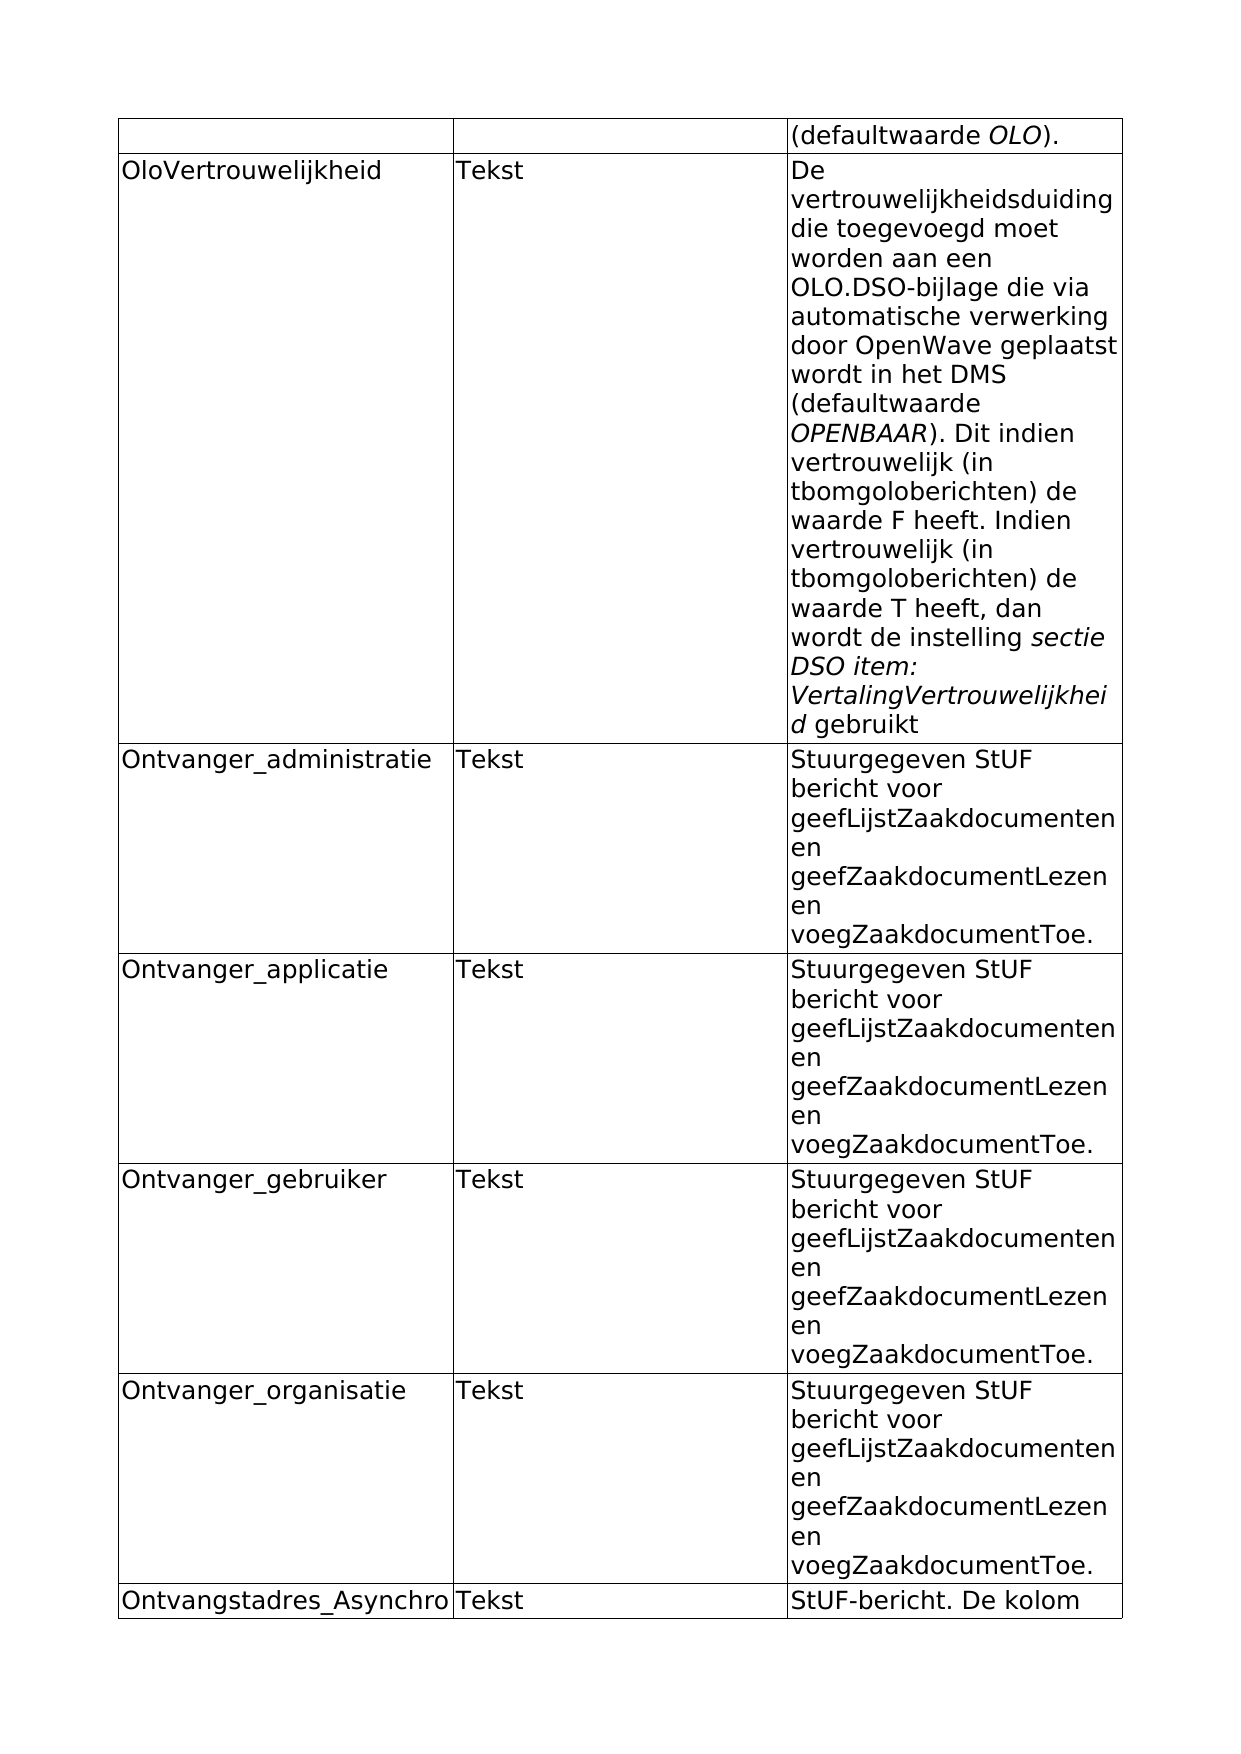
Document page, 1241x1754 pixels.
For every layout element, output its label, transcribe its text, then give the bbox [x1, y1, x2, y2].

table_cell Tekst [454, 744, 787, 953]
table_cell Tekst [454, 954, 787, 1163]
table_cell [119, 119, 453, 153]
table_cell Stuurgegeven StUF bericht voor geefLijstZaakdocumenten en geefZaakdocumentLezen en voegZaakdocumentToe. [788, 1374, 1122, 1583]
table_cell Tekst [454, 1584, 787, 1618]
table_cell (defaultwaarde OLO). [788, 119, 1122, 153]
table_cell Ontvanger_administratie [119, 744, 453, 953]
table_cell Stuurgegeven StUF bericht voor geefLijstZaakdocumenten en geefZaakdocumentLezen en voegZaakdocumentToe. [788, 744, 1122, 953]
table_cell Tekst [454, 1164, 787, 1373]
table_cell Stuurgegeven StUF bericht voor geefLijstZaakdocumenten en geefZaakdocumentLezen en voegZaakdocumentToe. [788, 954, 1122, 1163]
table_cell Ontvanger_gebruiker [119, 1164, 453, 1373]
table_cell Ontvanger_applicatie [119, 954, 453, 1163]
table_cell OloVertrouwelijkheid [119, 154, 453, 742]
table_cell Ontvanger_organisatie [119, 1374, 453, 1583]
table_cell Stuurgegeven StUF bericht voor geefLijstZaakdocumenten en geefZaakdocumentLezen en voegZaakdocumentToe. [788, 1164, 1122, 1373]
table_cell Tekst [454, 154, 787, 742]
table_cell Ontvangstadres_Asynchro [119, 1584, 453, 1618]
table_cell [454, 119, 787, 153]
table_cell StUF-bericht. De kolom [788, 1584, 1122, 1618]
table_cell Tekst [454, 1374, 787, 1583]
table_cell De vertrouwelijkheidsduiding die toegevoegd moet worden aan een OLO.DSO-bijlage die via automatische verwerking door OpenWave geplaatst wordt in het DMS (defaultwaarde OPENBAAR). Dit indien vertrouwelijk (in tbomgoloberichten) de waarde F heeft. Indien vertrouwelijk (in tbomgoloberichten) de waarde T heeft, dan wordt de instelling sectie DSO item: VertalingVertrouwelijkheid gebruikt [788, 154, 1122, 742]
